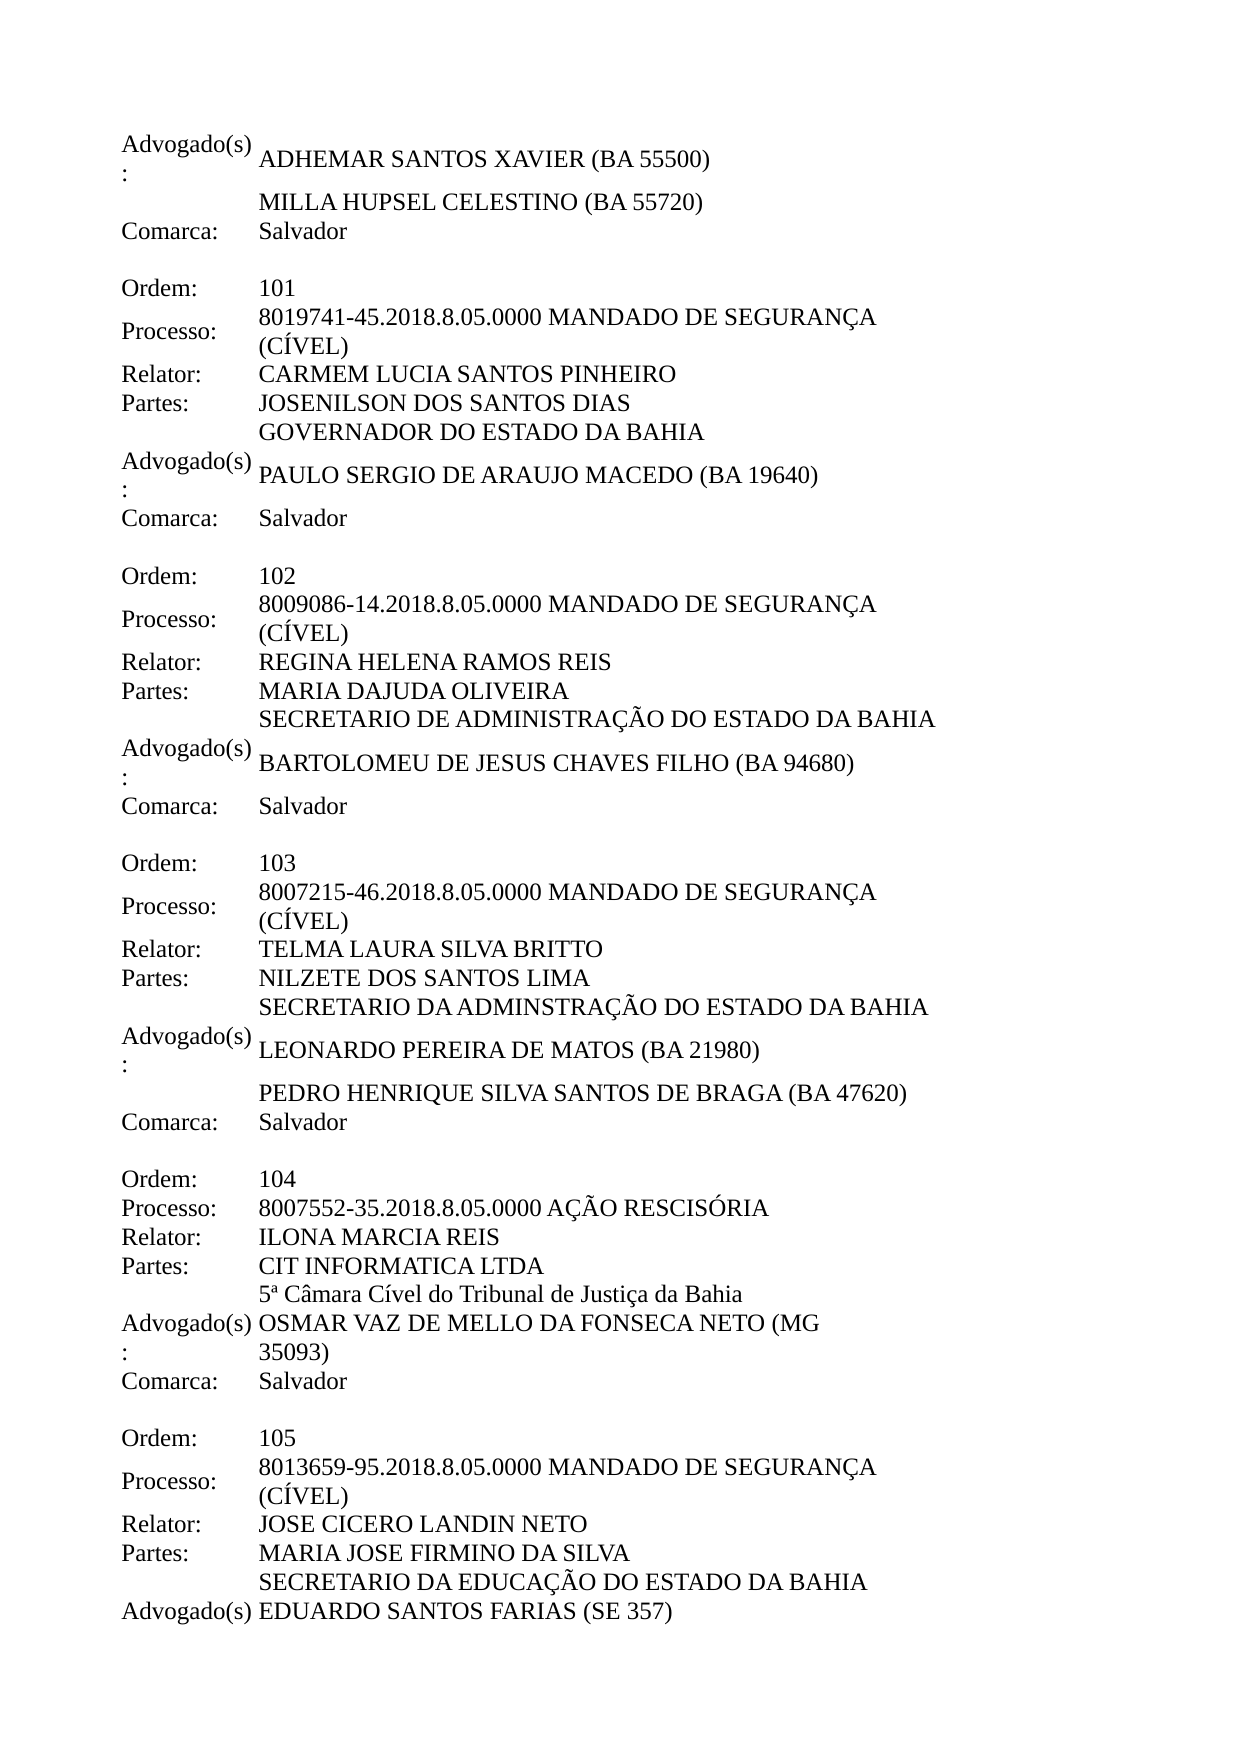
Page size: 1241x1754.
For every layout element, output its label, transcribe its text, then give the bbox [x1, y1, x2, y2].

table_cell [121, 187, 258, 216]
table_cell Comarca: [121, 216, 258, 244]
table_cell Comarca: [121, 503, 258, 532]
table_cell Salvador [258, 791, 972, 819]
table_cell Comarca: [121, 791, 258, 819]
table_cell TELMA LAURA SILVA BRITTO [258, 935, 972, 963]
table_cell MARIA JOSE FIRMINO DA SILVA [258, 1538, 972, 1567]
table_cell Partes: [121, 1251, 258, 1279]
table_cell [121, 1567, 258, 1596]
table_cell Partes: [121, 676, 258, 704]
table_cell Partes: [121, 388, 258, 417]
table_cell SECRETARIO DA EDUCAÇÃO DO ESTADO DA BAHIA [258, 1567, 972, 1596]
table_cell 5ª Câmara Cível do Tribunal de Justiça da Bahia [258, 1280, 894, 1308]
table_cell [121, 992, 258, 1021]
table_cell [121, 1078, 258, 1107]
table_cell BARTOLOMEU DE JESUS CHAVES FILHO (BA 94680) [258, 733, 972, 791]
table_cell Processo: [121, 590, 258, 647]
table_header Ordem: [121, 561, 258, 589]
table_cell CARMEM LUCIA SANTOS PINHEIRO [258, 360, 972, 388]
table_cell [121, 705, 258, 733]
table_cell Advogado(s): [121, 1021, 258, 1078]
table_cell 8007552-35.2018.8.05.0000 AÇÃO RESCISÓRIA [258, 1193, 894, 1222]
table_header Ordem: [121, 848, 258, 877]
table_cell REGINA HELENA RAMOS REIS [258, 647, 972, 676]
table_cell PAULO SERGIO DE ARAUJO MACEDO (BA 19640) [258, 446, 972, 503]
table_cell Relator: [121, 935, 258, 963]
table_header 102 [258, 561, 972, 589]
table_header 103 [258, 848, 972, 877]
table_cell Advogado(s): [121, 733, 258, 791]
table_cell Processo: [121, 877, 258, 934]
table_cell Salvador [258, 1107, 972, 1136]
table_header TRIBUNAL DE JUSTIÇA DO ESTADO DA BAHIA SEÇÃO CÍVEL DE DIREITO PÚBLICO PAUTA DE JULGAMENTO Processos que deverão ser julgados pelo(a) Seção Cível de Direito Público, em Sessão Ordinária que será realizada em 28/03/2019 às 08:30:00, no Tribunal de Justiça da Bahia, 5ª Av. do CAB, nº 560. Salvador/BA - Brasil - CEP 41745-971. Na forma do art. 183, §2º, do RITJBA, com a redação dada pela emenda regimental n. 12, disponibilizada no DJe de 31 de março de 2016, os advogados poderão apresentar pedido de julgamento presencial, com ou sem sustentação oral, até 30 (trinta) minutos antes do início da sessão de julgamento, dirigido ao Presidente do Órgão Julgador e entregue ao Diretor da respectiva Secretaria. Pauta de Julgamento originária do sistema PJE [118, 118, 1122, 1636]
table_header 104 [258, 1165, 894, 1193]
table_cell Advogado(s) [121, 1596, 258, 1624]
table_header Ordem: [121, 1165, 258, 1193]
table_cell JOSE CICERO LANDIN NETO [258, 1510, 972, 1538]
table_cell Comarca: [121, 1107, 258, 1136]
table_header Ordem: [121, 273, 258, 302]
table_cell Advogado(s): [121, 446, 258, 503]
table_cell NILZETE DOS SANTOS LIMA [258, 963, 972, 992]
table_cell Processo: [121, 302, 258, 359]
table_cell Partes: [121, 1538, 258, 1567]
table_cell SECRETARIO DE ADMINISTRAÇÃO DO ESTADO DA BAHIA [258, 705, 972, 733]
table_cell ILONA MARCIA REIS [258, 1222, 894, 1251]
table_cell Salvador [258, 216, 972, 244]
table_cell JOSENILSON DOS SANTOS DIAS [258, 388, 972, 417]
table_cell Processo: [121, 1452, 258, 1509]
table_cell Advogado(s): [121, 1308, 258, 1366]
table_cell SECRETARIO DA ADMINSTRAÇÃO DO ESTADO DA BAHIA [258, 992, 972, 1021]
table_header Ordem: [121, 1423, 258, 1452]
table_cell Relator: [121, 1510, 258, 1538]
table_cell 8019741-45.2018.8.05.0000 MANDADO DE SEGURANÇA (CÍVEL) [258, 302, 972, 359]
table_cell MARIA DAJUDA OLIVEIRA [258, 676, 972, 704]
table_header 105 [258, 1423, 972, 1452]
table_cell Comarca: [121, 1366, 258, 1394]
table_cell LEONARDO PEREIRA DE MATOS (BA 21980) [258, 1021, 972, 1078]
table_cell Partes: [121, 963, 258, 992]
table_cell Relator: [121, 647, 258, 676]
table_cell CIT INFORMATICA LTDA [258, 1251, 894, 1279]
table_cell Salvador [258, 1366, 894, 1394]
table_cell Advogado(s): [121, 130, 258, 187]
table_cell EDUARDO SANTOS FARIAS (SE 357) [258, 1596, 972, 1624]
table_header 101 [258, 273, 972, 302]
table_cell Relator: [121, 360, 258, 388]
table_cell Relator: [121, 1222, 258, 1251]
table_cell ADHEMAR SANTOS XAVIER (BA 55500) [258, 130, 972, 187]
table_cell 8013659-95.2018.8.05.0000 MANDADO DE SEGURANÇA (CÍVEL) [258, 1452, 972, 1509]
table_cell MILLA HUPSEL CELESTINO (BA 55720) [258, 187, 972, 216]
table_cell Processo: [121, 1193, 258, 1222]
table_cell Salvador [258, 503, 972, 532]
table_cell PEDRO HENRIQUE SILVA SANTOS DE BRAGA (BA 47620) [258, 1078, 972, 1107]
table_cell 8009086-14.2018.8.05.0000 MANDADO DE SEGURANÇA (CÍVEL) [258, 590, 972, 647]
table_cell [121, 417, 258, 446]
table_cell 8007215-46.2018.8.05.0000 MANDADO DE SEGURANÇA (CÍVEL) [258, 877, 972, 934]
table_cell [121, 1280, 258, 1308]
table_cell OSMAR VAZ DE MELLO DA FONSECA NETO (MG 35093) [258, 1308, 894, 1366]
table_cell GOVERNADOR DO ESTADO DA BAHIA [258, 417, 972, 446]
